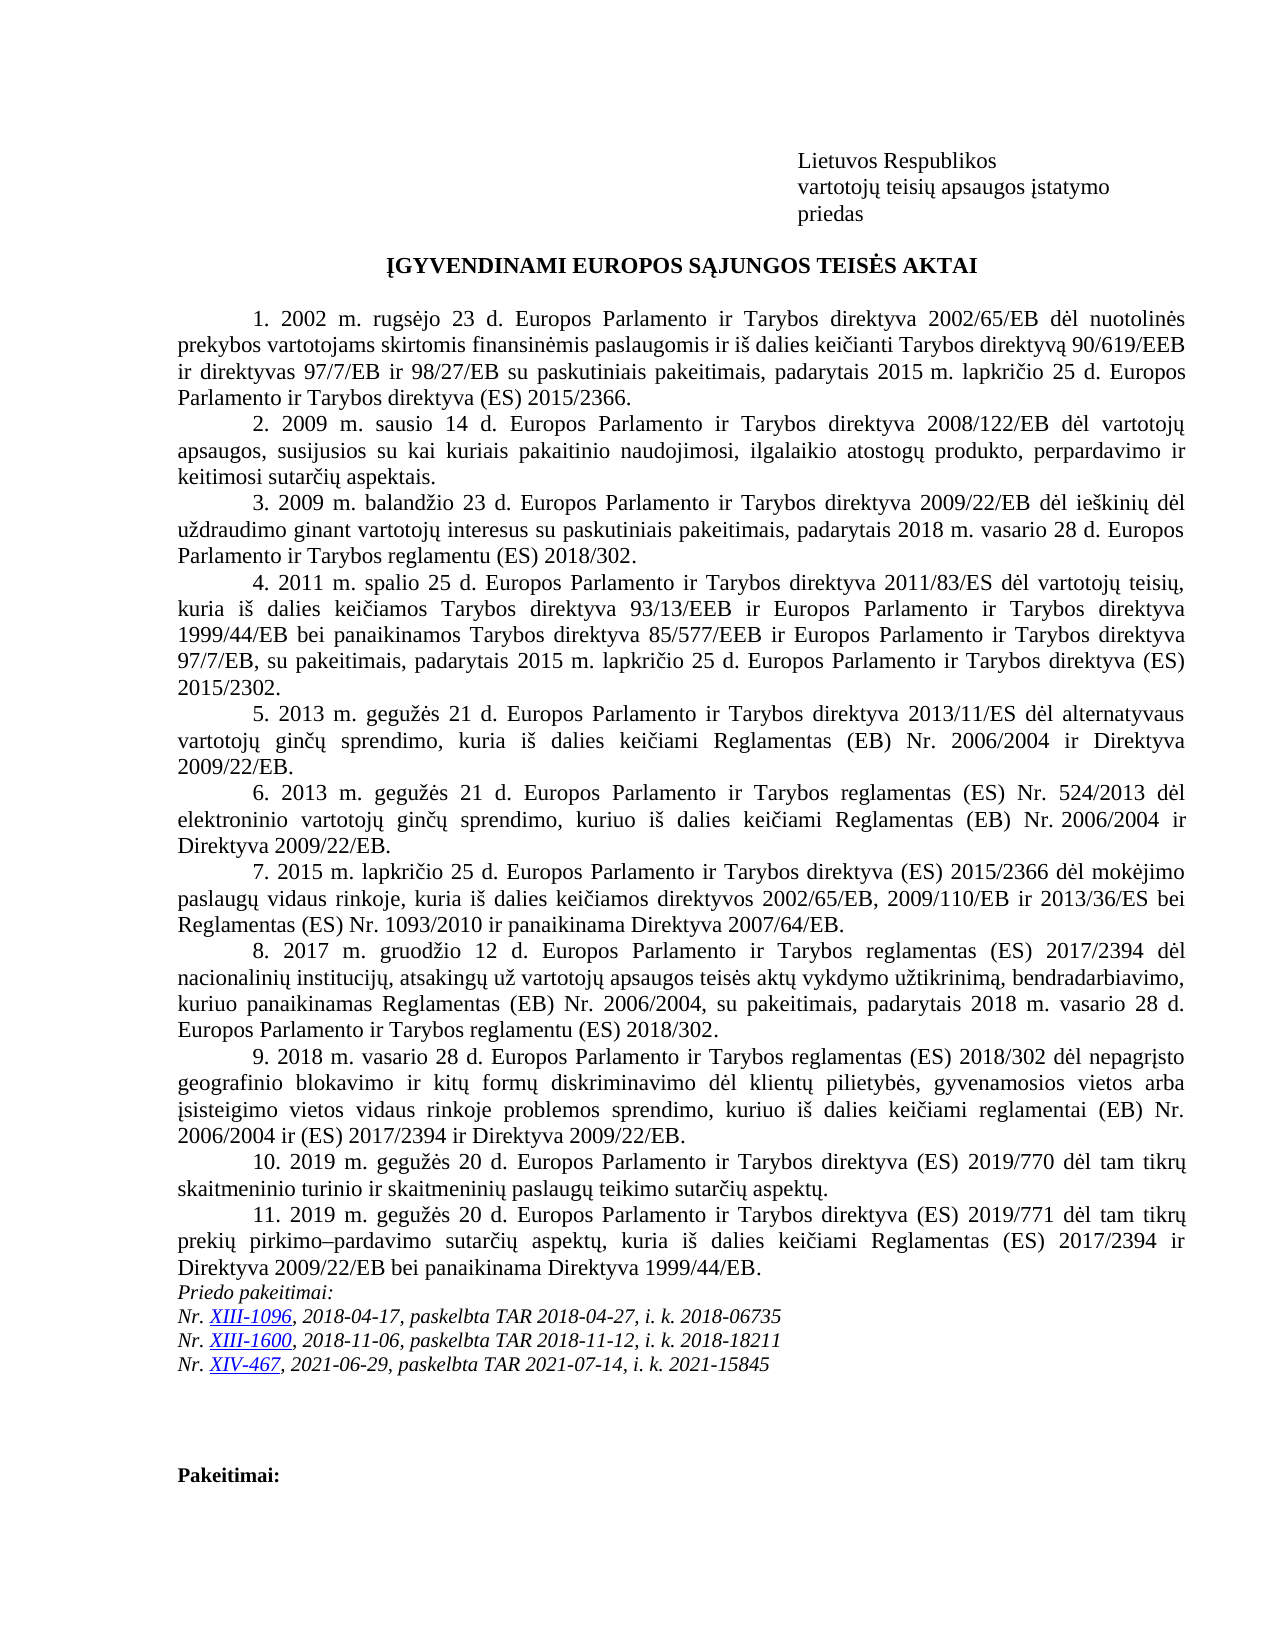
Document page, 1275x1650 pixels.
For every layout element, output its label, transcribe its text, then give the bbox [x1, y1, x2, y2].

text 9. 2018 m. vasario 28 d. Europos Parlamento ir Tarybos reglamentas (ES) 2018/302 dėl nepagrįsto geografinio blokavimo ir kitų formų diskriminavimo dėl klientų pilietybės, gyvenamosios vietos arba įsisteigimo vietos vidaus rinkoje problemos sprendimo, kuriuo iš dalies keičiami reglamentai (EB) Nr. 2006/2004 ir (ES) 2017/2394 ir Direktyva 2009/22/EB. [177, 1043, 1186, 1148]
text 1. 2002 m. rugsėjo 23 d. Europos Parlamento ir Tarybos direktyva 2002/65/EB dėl nuotolinės prekybos vartotojams skirtomis finansinėmis paslaugomis ir iš dalies keičianti Tarybos direktyvą 90/619/EEB ir direktyvas 97/7/EB ir 98/27/EB su paskutiniais pakeitimais, padarytais 2015 m. lapkričio 25 d. Europos Parlamento ir Tarybos direktyva (ES) 2015/2366. [177, 305, 1186, 410]
text 2. 2009 m. sausio 14 d. Europos Parlamento ir Tarybos direktyva 2008/122/EB dėl vartotojų apsaugos, susijusios su kai kuriais pakaitinio naudojimosi, ilgalaikio atostogų produkto, perpardavimo ir keitimosi sutarčių aspektais. [177, 410, 1186, 489]
text Nr. XIII-1600, 2018-11-06, paskelbta TAR 2018-11-12, i. k. 2018-18211 [177, 1328, 1186, 1352]
text 7. 2015 m. lapkričio 25 d. Europos Parlamento ir Tarybos direktyva (ES) 2015/2366 dėl mokėjimo paslaugų vidaus rinkoje, kuria iš dalies keičiamos direktyvos 2002/65/EB, 2009/110/EB ir 2013/36/ES bei Reglamentas (ES) Nr. 1093/2010 ir panaikinama Direktyva 2007/64/EB. [177, 858, 1186, 937]
text priedas [177, 199, 1186, 226]
text 11. 2019 m. gegužės 20 d. Europos Parlamento ir Tarybos direktyva (ES) 2019/771 dėl tam tikrų prekių pirkimo–pardavimo sutarčių aspektų, kuria iš dalies keičiami Reglamentas (ES) 2017/2394 ir Direktyva 2009/22/EB bei panaikinama Direktyva 1999/44/EB. [177, 1201, 1186, 1280]
text Priedo pakeitimai: [177, 1280, 1186, 1304]
text 10. 2019 m. gegužės 20 d. Europos Parlamento ir Tarybos direktyva (ES) 2019/770 dėl tam tikrų skaitmeninio turinio ir skaitmeninių paslaugų teikimo sutarčių aspektų. [177, 1148, 1186, 1201]
text 3. 2009 m. balandžio 23 d. Europos Parlamento ir Tarybos direktyva 2009/22/EB dėl ieškinių dėl uždraudimo ginant vartotojų interesus su paskutiniais pakeitimais, padarytais 2018 m. vasario 28 d. Europos Parlamento ir Tarybos reglamentu (ES) 2018/302. [177, 489, 1186, 568]
text ĮGYVENDINAMI EUROPOS SĄJUNGOS TEISĖS AKTAI [177, 252, 1186, 279]
text 5. 2013 m. gegužės 21 d. Europos Parlamento ir Tarybos direktyva 2013/11/ES dėl alternatyvaus vartotojų ginčų sprendimo, kuria iš dalies keičiami Reglamentas (EB) Nr. 2006/2004 ir Direktyva 2009/22/EB. [177, 700, 1186, 779]
text 4. 2011 m. spalio 25 d. Europos Parlamento ir Tarybos direktyva 2011/83/ES dėl vartotojų teisių, kuria iš dalies keičiamos Tarybos direktyva 93/13/EEB ir Europos Parlamento ir Tarybos direktyva 1999/44/EB bei panaikinamos Tarybos direktyva 85/577/EEB ir Europos Parlamento ir Tarybos direktyva 97/7/EB, su pakeitimais, padarytais 2015 m. lapkričio 25 d. Europos Parlamento ir Tarybos direktyva (ES) 2015/2302. [177, 568, 1186, 700]
text Nr. XIII-1096, 2018-04-17, paskelbta TAR 2018-04-27, i. k. 2018-06735 [177, 1304, 1186, 1328]
text Lietuvos Respublikos [177, 147, 1186, 173]
text Nr. XIV-467, 2021-06-29, paskelbta TAR 2021-07-14, i. k. 2021-15845 [177, 1352, 1186, 1376]
text 8. 2017 m. gruodžio 12 d. Europos Parlamento ir Tarybos reglamentas (ES) 2017/2394 dėl nacionalinių institucijų, atsakingų už vartotojų apsaugos teisės aktų vykdymo užtikrinimą, bendradarbiavimo, kuriuo panaikinamas Reglamentas (EB) Nr. 2006/2004, su pakeitimais, padarytais 2018 m. vasario 28 d. Europos Parlamento ir Tarybos reglamentu (ES) 2018/302. [177, 937, 1186, 1043]
text vartotojų teisių apsaugos įstatymo [177, 173, 1186, 199]
text Pakeitimai: [177, 1463, 1186, 1487]
text 6. 2013 m. gegužės 21 d. Europos Parlamento ir Tarybos reglamentas (ES) Nr. 524/2013 dėl elektroninio vartotojų ginčų sprendimo, kuriuo iš dalies keičiami Reglamentas (EB) Nr. 2006/2004 ir Direktyva 2009/22/EB. [177, 779, 1186, 858]
